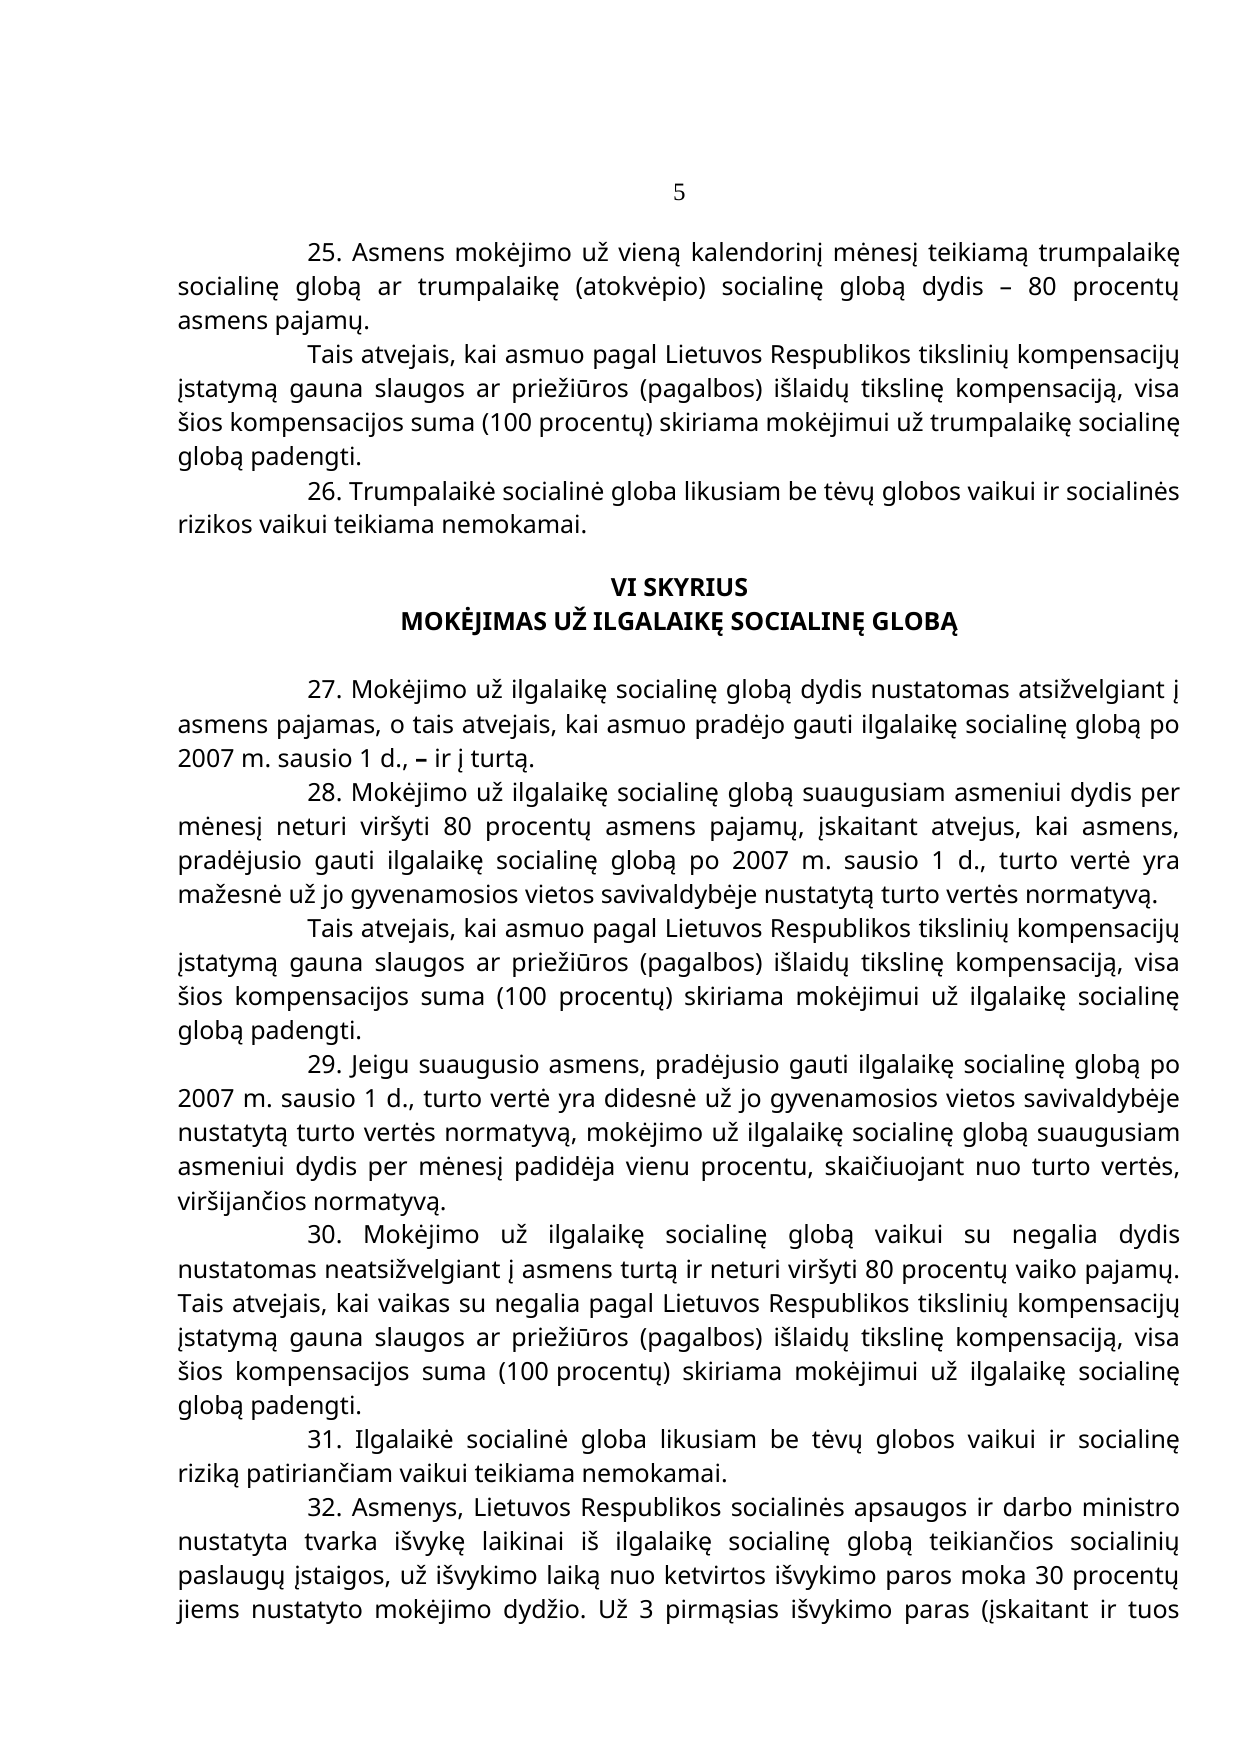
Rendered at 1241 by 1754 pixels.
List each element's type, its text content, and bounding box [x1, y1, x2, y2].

text Tais atvejais, kai asmuo pagal Lietuvos Respublikos tikslinių kompensacijų įstatymą gauna slaugos ar priežiūros (pagalbos) išlaidų tikslinę kompensaciją, visa šios kompensacijos suma (100 procentų) skiriama mokėjimui už ilgalaikę socialinę globą padengti. [177, 911, 1181, 1047]
text 32. Asmenys, Lietuvos Respublikos socialinės apsaugos ir darbo ministro nustatyta tvarka išvykę laikinai iš ilgalaikę socialinę globą teikiančios socialinių paslaugų įstaigos, už išvykimo laiką nuo ketvirtos išvykimo paros moka 30 procentų jiems nustatyto mokėjimo dydžio. Už 3 pirmąsias išvykimo paras (įskaitant ir tuos [177, 1490, 1181, 1626]
text 28. Mokėjimo už ilgalaikę socialinę globą suaugusiam asmeniui dydis per mėnesį neturi viršyti 80 procentų asmens pajamų, įskaitant atvejus, kai asmens, pradėjusio gauti ilgalaikę socialinę globą po 2007 m. sausio 1 d., turto vertė yra mažesnė už jo gyvenamosios vietos savivaldybėje nustatytą turto vertės normatyvą. [177, 774, 1181, 911]
text VI SKYRIUS [177, 570, 1181, 604]
text 26. Trumpalaikė socialinė globa likusiam be tėvų globos vaikui ir socialinės rizikos vaikui teikiama nemokamai. [177, 473, 1181, 541]
text 30. Mokėjimo už ilgalaikę socialinę globą vaikui su negalia dydis nustatomas neatsižvelgiant į asmens turtą ir neturi viršyti 80 procentų vaiko pajamų. Tais atvejais, kai vaikas su negalia pagal Lietuvos Respublikos tikslinių kompensacijų įstatymą gauna slaugos ar priežiūros (pagalbos) išlaidų tikslinę kompensaciją, visa šios kompensacijos suma (100 procentų) skiriama mokėjimui už ilgalaikę socialinę globą padengti. [177, 1217, 1181, 1422]
text Tais atvejais, kai asmuo pagal Lietuvos Respublikos tikslinių kompensacijų įstatymą gauna slaugos ar priežiūros (pagalbos) išlaidų tikslinę kompensaciją, visa šios kompensacijos suma (100 procentų) skiriama mokėjimui už trumpalaikę socialinę globą padengti. [177, 337, 1181, 473]
text 31. Ilgalaikė socialinė globa likusiam be tėvų globos vaikui ir socialinę riziką patiriančiam vaikui teikiama nemokamai. [177, 1422, 1181, 1490]
text 25. Asmens mokėjimo už vieną kalendorinį mėnesį teikiamą trumpalaikę socialinę globą ar trumpalaikę (atokvėpio) socialinę globą dydis – 80 procentų asmens pajamų. [177, 235, 1181, 337]
text MOKĖJIMAS UŽ ILGALAIKĘ SOCIALINĘ GLOBĄ [177, 604, 1181, 638]
text 27. Mokėjimo už ilgalaikę socialinę globą dydis nustatomas atsižvelgiant į asmens pajamas, o tais atvejais, kai asmuo pradėjo gauti ilgalaikę socialinę globą po 2007 m. sausio 1 d., – ir į turtą. [177, 672, 1181, 774]
text 29. Jeigu suaugusio asmens, pradėjusio gauti ilgalaikę socialinę globą po 2007 m. sausio 1 d., turto vertė yra didesnė už jo gyvenamosios vietos savivaldybėje nustatytą turto vertės normatyvą, mokėjimo už ilgalaikę socialinę globą suaugusiam asmeniui dydis per mėnesį padidėja vienu procentu, skaičiuojant nuo turto vertės, viršijančios normatyvą. [177, 1047, 1181, 1217]
